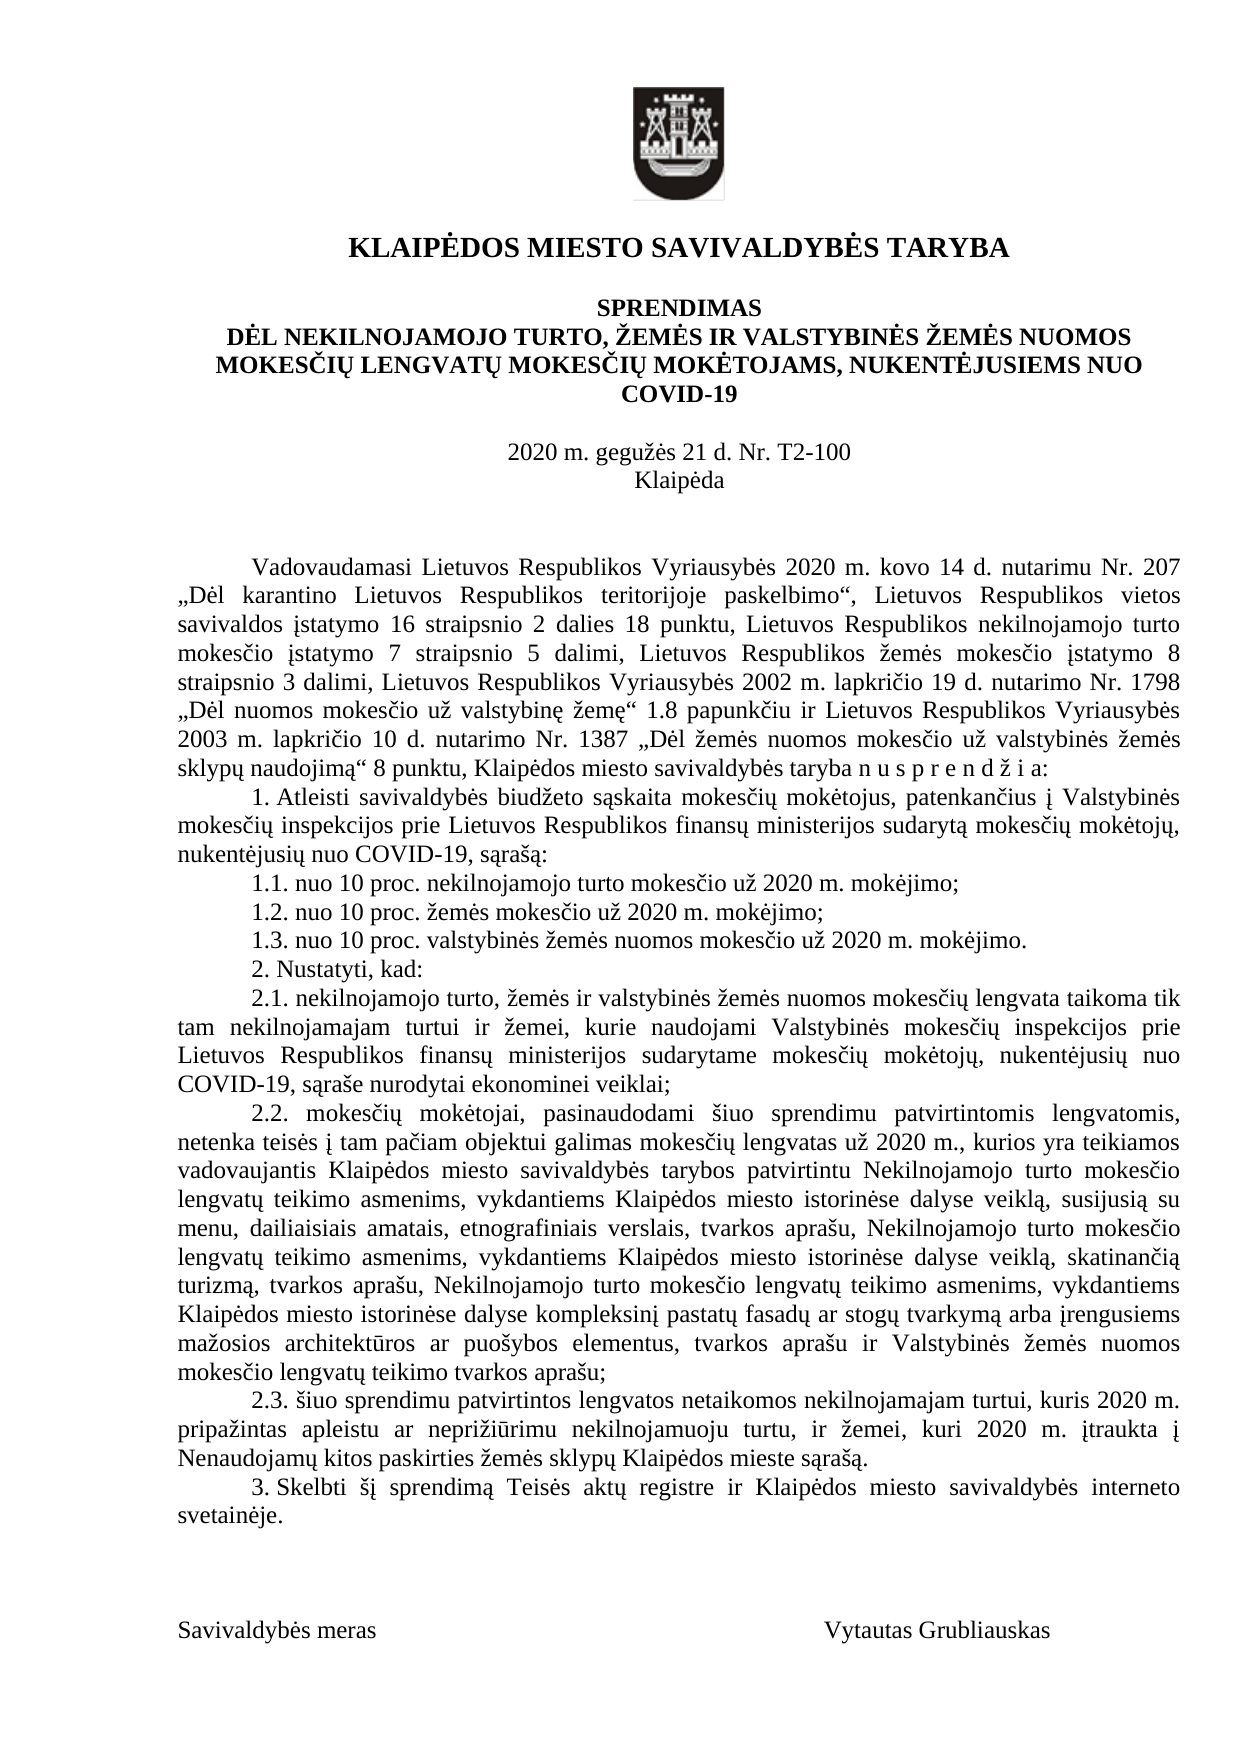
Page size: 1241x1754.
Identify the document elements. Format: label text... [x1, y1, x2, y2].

text 2. Nustatyti, kad: [177, 954, 1181, 983]
text Vadovaudamasi Lietuvos Respublikos Vyriausybės 2020 m. kovo 14 d. nutarimu Nr. 207 „Dėl karantino Lietuvos Respublikos teritorijoje paskelbimo“, Lietuvos Respublikos vietos savivaldos įstatymo 16 straipsnio 2 dalies 18 punktu, Lietuvos Respublikos nekilnojamojo turto mokesčio įstatymo 7 straipsnio 5 dalimi, Lietuvos Respublikos žemės mokesčio įstatymo 8 straipsnio 3 dalimi, Lietuvos Respublikos Vyriausybės 2002 m. lapkričio 19 d. nutarimo Nr. 1798 „Dėl nuomos mokesčio už valstybinę žemę“ 1.8 papunkčiu ir Lietuvos Respublikos Vyriausybės 2003 m. lapkričio 10 d. nutarimo Nr. 1387 „Dėl žemės nuomos mokesčio už valstybinės žemės sklypų naudojimą“ 8 punktu, Klaipėdos miesto savivaldybės taryba nusprendžia: [177, 552, 1181, 782]
text 1.3. nuo 10 proc. valstybinės žemės nuomos mokesčio už 2020 m. mokėjimo. [177, 925, 1181, 954]
text Savivaldybės meras Vytautas Grubliauskas [177, 1615, 1181, 1644]
text 1.2. nuo 10 proc. žemės mokesčio už 2020 m. mokėjimo; [177, 897, 1181, 925]
text 2020 m. gegužės 21 d. Nr. T2-100 [177, 437, 1181, 465]
text DĖL NEKILNOJAMOJO TURTO, ŽEMĖS IR VALSTYBINĖS ŽEMĖS NUOMOS MOKESČIŲ LENGVATŲ mokesčių mokėtojAMS, nukentėjusiEMS nuo COVID-19 [177, 322, 1181, 408]
text 2.1. nekilnojamojo turto, žemės ir valstybinės žemės nuomos mokesčių lengvata taikoma tik tam nekilnojamajam turtui ir žemei, kurie naudojami Valstybinės mokesčių inspekcijos prie Lietuvos Respublikos finansų ministerijos sudarytame mokesčių mokėtojų, nukentėjusių nuo COVID-19, sąraše nurodytai ekonominei veiklai; [177, 983, 1181, 1098]
text SPRENDIMAS [177, 293, 1181, 322]
text KLAIPĖDOS MIESTO SAVIVALDYBĖS TARYBA [177, 231, 1181, 264]
text 3. Skelbti šį sprendimą Teisės aktų registre ir Klaipėdos miesto savivaldybės interneto svetainėje. [177, 1472, 1181, 1529]
text 2.3. šiuo sprendimu patvirtintos lengvatos netaikomos nekilnojamajam turtui, kuris 2020 m. pripažintas apleistu ar neprižiūrimu nekilnojamuoju turtu, ir žemei, kuri 2020 m. įtraukta į Nenaudojamų kitos paskirties žemės sklypų Klaipėdos mieste sąrašą. [177, 1385, 1181, 1472]
text Klaipėda [177, 465, 1181, 494]
text 1. Atleisti savivaldybės biudžeto sąskaita mokesčių mokėtojus, patenkančius į Valstybinės mokesčių inspekcijos prie Lietuvos Respublikos finansų ministerijos sudarytą mokesčių mokėtojų, nukentėjusių nuo COVID-19, sąrašą: [177, 782, 1181, 868]
text 2.2. mokesčių mokėtojai, pasinaudodami šiuo sprendimu patvirtintomis lengvatomis, netenka teisės į tam pačiam objektui galimas mokesčių lengvatas už 2020 m., kurios yra teikiamos vadovaujantis Klaipėdos miesto savivaldybės tarybos patvirtintu Nekilnojamojo turto mokesčio lengvatų teikimo asmenims, vykdantiems Klaipėdos miesto istorinėse dalyse veiklą, susijusią su menu, dailiaisiais amatais, etnografiniais verslais, tvarkos aprašu, Nekilnojamojo turto mokesčio lengvatų teikimo asmenims, vykdantiems Klaipėdos miesto istorinėse dalyse veiklą, skatinančią turizmą, tvarkos aprašu, Nekilnojamojo turto mokesčio lengvatų teikimo asmenims, vykdantiems Klaipėdos miesto istorinėse dalyse kompleksinį pastatų fasadų ar stogų tvarkymą arba įrengusiems mažosios architektūros ar puošybos elementus, tvarkos aprašu ir Valstybinės žemės nuomos mokesčio lengvatų teikimo tvarkos aprašu; [177, 1098, 1181, 1385]
text 1.1. nuo 10 proc. nekilnojamojo turto mokesčio už 2020 m. mokėjimo; [177, 868, 1181, 897]
